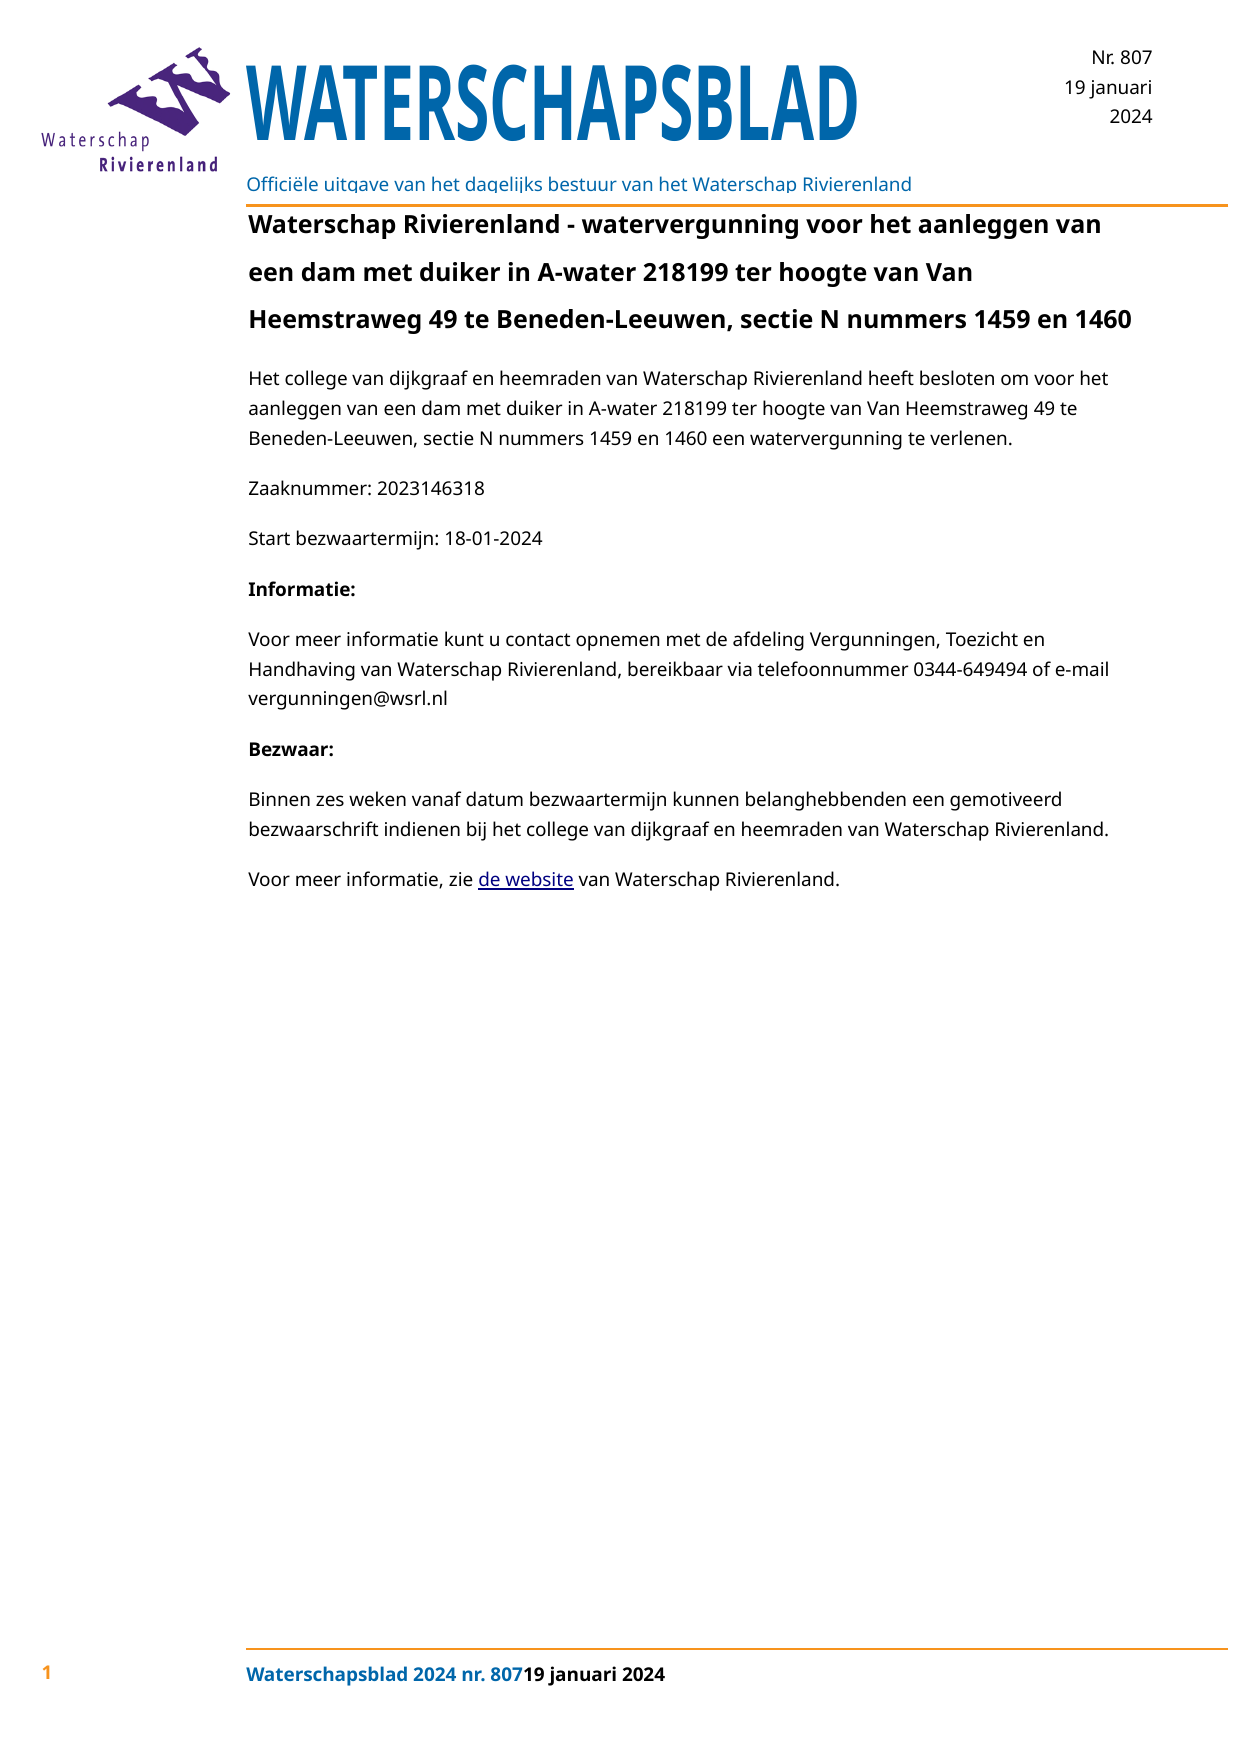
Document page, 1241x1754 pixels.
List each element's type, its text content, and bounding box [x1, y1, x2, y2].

text Het college van dijkgraaf en heemraden van Waterschap Rivierenland heeft besloten om voor het aanleggen van een dam met duiker in A-water 218199 ter hoogte van Van Heemstraweg 49 te Beneden-Leeuwen, sectie N nummers 1459 en 1460 een watervergunning te verlenen. [248, 366, 1152, 450]
picture [41, 47, 231, 172]
text Bezwaar: [248, 736, 1152, 762]
text Voor meer informatie kunt u contact opnemen met de afdeling Vergunningen, Toezicht en Handhaving van Waterschap Rivierenland, bereikbaar via telefoonnummer 0344-649494 of e-mail vergunningen@wsrl.nl [248, 626, 1152, 711]
text Voor meer informatie, zie de website van Waterschap Rivierenland. [248, 866, 1152, 892]
text Informatie: [248, 576, 1152, 602]
text Binnen zes weken vanaf datum bezwaartermijn kunnen belanghebbenden een gemotiveerd bezwaarschrift indienen bij het college van dijkgraaf en heemraden van Waterschap Rivierenland. [248, 786, 1152, 842]
text Zaaknummer: 2023146318 [248, 475, 1152, 501]
text Waterschap Rivierenland - watervergunning voor het aanleggen van een dam met duiker in A-water 218199 ter hoogte van Van Heemstraweg 49 te Beneden-Leeuwen, sectie N nummers 1459 en 1460 [248, 207, 1152, 336]
text Start bezwaartermijn: 18-01-2024 [248, 526, 1152, 551]
